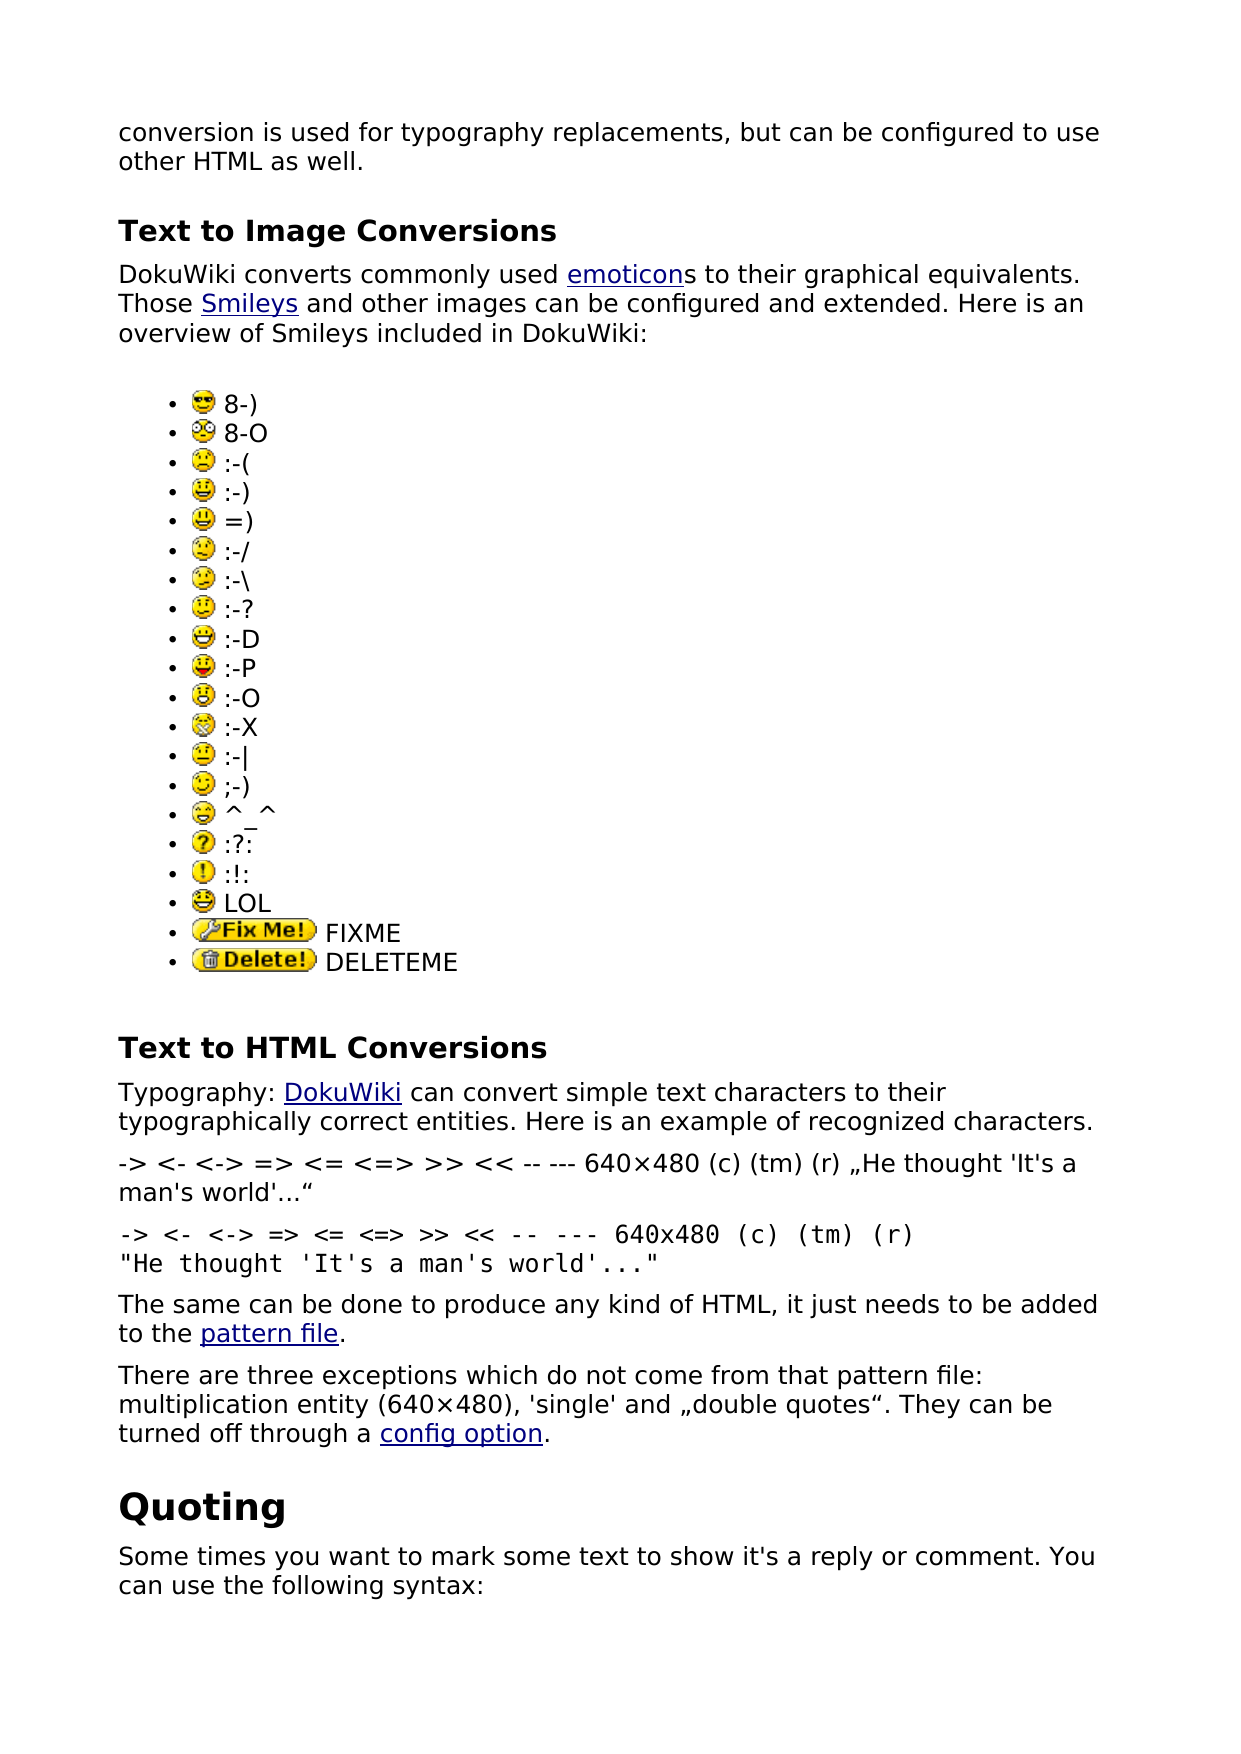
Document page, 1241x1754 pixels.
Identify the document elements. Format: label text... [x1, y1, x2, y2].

list ^_^ [177, 801, 1122, 831]
list ;-) [177, 772, 1122, 801]
picture [192, 713, 216, 737]
list :-? [177, 596, 1122, 625]
picture [192, 419, 216, 443]
picture [192, 595, 216, 619]
text There are three exceptions which do not come from that pattern file: multiplication entity (640×480), 'single' and „double quotes“. They can be turned off through a config option. [118, 1361, 1122, 1448]
list :-D [177, 625, 1122, 654]
list 8-) [177, 390, 1122, 419]
list :-( [177, 449, 1122, 478]
picture [192, 830, 216, 854]
list :-\ [177, 566, 1122, 596]
picture [192, 860, 216, 884]
text conversion is used for typography replacements, but can be configured to use other HTML as well. [118, 118, 1122, 176]
text Typography: DokuWiki can convert simple text characters to their typographically correct entities. Here is an example of recognized characters. [118, 1078, 1122, 1137]
list :-X [177, 713, 1122, 742]
subtitle Text to Image Conversions [118, 214, 1122, 248]
text -> <- <-> => <= <=> >> << -- --- 640×480 (c) (tm) (r) „He thought 'It's a man's world'...“ [118, 1149, 1122, 1207]
picture [192, 742, 216, 766]
list :-) [177, 478, 1122, 507]
list DELETEME [177, 948, 1122, 977]
list 8-O [177, 419, 1122, 449]
list :!: [177, 860, 1122, 889]
picture [192, 654, 216, 678]
picture [192, 566, 216, 590]
list :?: [177, 831, 1122, 860]
picture [192, 918, 317, 942]
picture [192, 536, 216, 561]
list :-P [177, 654, 1122, 684]
list LOL [177, 889, 1122, 919]
subtitle Quoting [118, 1486, 1122, 1529]
text -> <- <-> => <= <=> >> << -- --- 640x480 (c) (tm) (r) "He thought 'It's a man's world'..." [118, 1220, 1122, 1278]
text Some times you want to mark some text to show it's a reply or comment. You can use the following syntax: [118, 1542, 1122, 1600]
picture [192, 625, 216, 649]
list :-/ [177, 537, 1122, 566]
picture [192, 507, 216, 531]
picture [192, 948, 317, 972]
picture [192, 478, 216, 502]
picture [192, 448, 216, 472]
picture [192, 683, 216, 707]
subtitle Text to HTML Conversions [118, 1032, 1122, 1066]
text DokuWiki converts commonly used emoticons to their graphical equivalents. Those Smileys and other images can be configured and extended. Here is an overview of Smileys included in DokuWiki: [118, 260, 1122, 348]
text The same can be done to produce any kind of HTML, it just needs to be added to the pattern file. [118, 1290, 1122, 1348]
picture [192, 390, 216, 414]
picture [192, 771, 216, 796]
list =) [177, 507, 1122, 537]
list :-O [177, 684, 1122, 713]
list :-| [177, 742, 1122, 772]
picture [192, 889, 216, 913]
picture [192, 801, 216, 825]
list FIXME [177, 919, 1122, 948]
